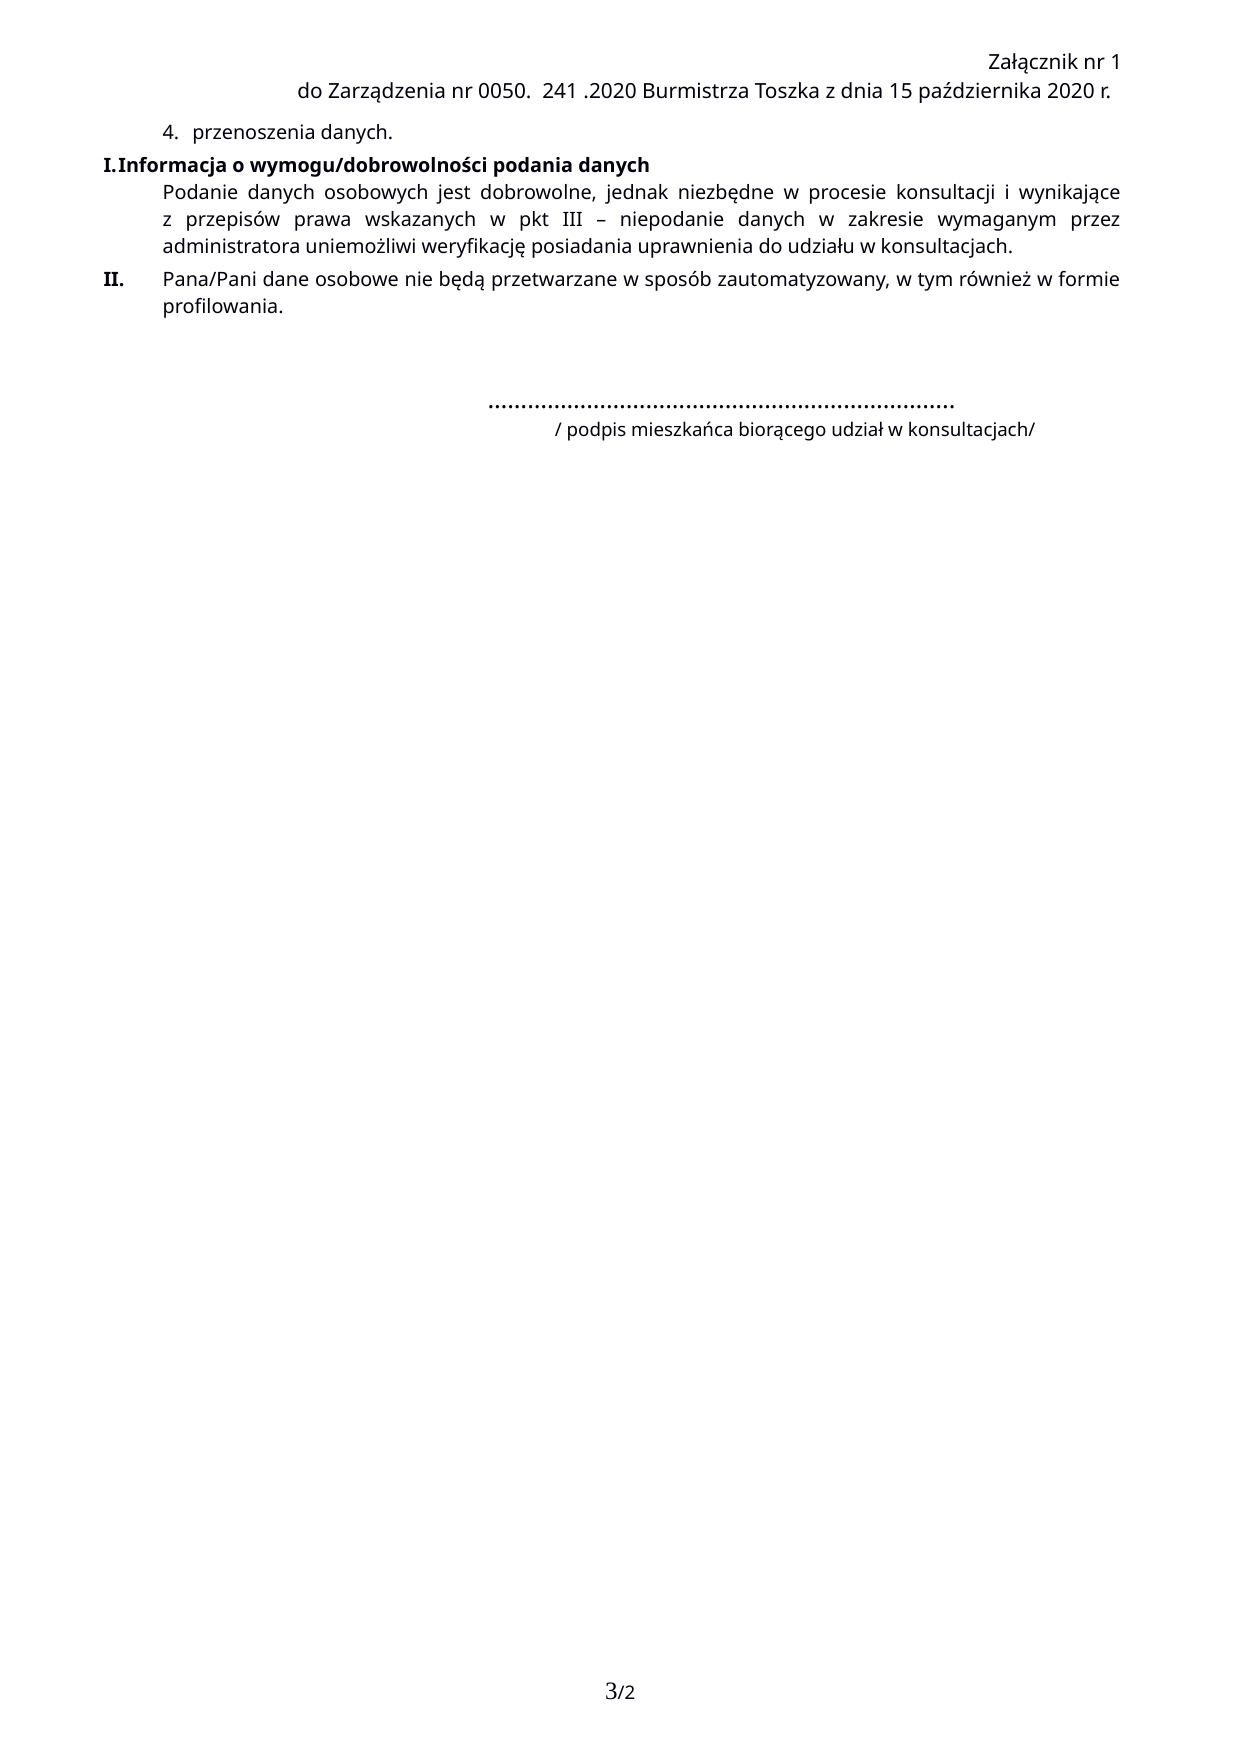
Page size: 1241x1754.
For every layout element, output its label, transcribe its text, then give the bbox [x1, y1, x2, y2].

list Pana/Pani dane osobowe nie będą przetwarzane w sposób zautomatyzowany, w tym również w formie profilowania. [103, 266, 1122, 319]
list przenoszenia danych. [162, 118, 1122, 145]
list Podanie danych osobowych jest dobrowolne, jednak niezbędne w procesie konsultacji i wynikające z przepisów prawa wskazanych w pkt III – niepodanie danych w zakresie wymaganym przez administratora uniemożliwi weryfikację posiadania uprawnienia do udziału w konsultacjach. [162, 178, 1122, 259]
list Informacja o wymogu/dobrowolności podania danych [103, 151, 1122, 178]
text …………………………………………………………….. [487, 382, 1122, 416]
text / podpis mieszkańca biorącego udział w konsultacjach/ [118, 416, 1122, 442]
